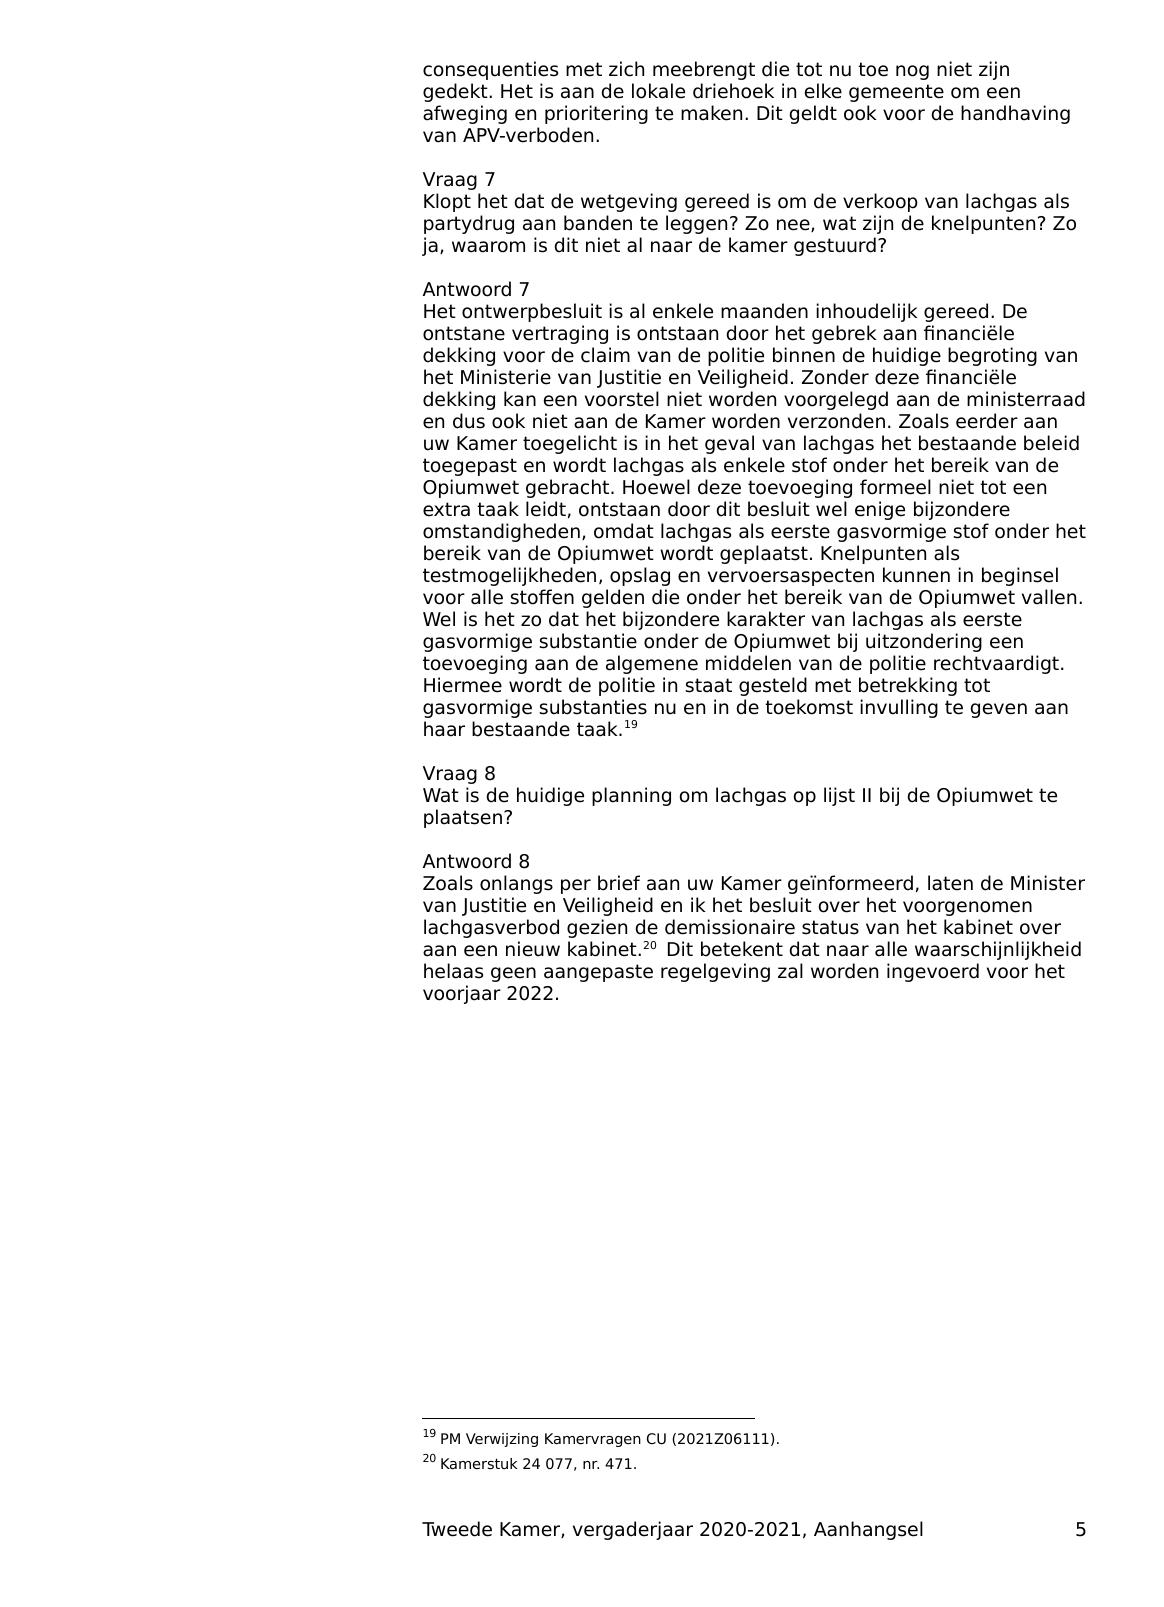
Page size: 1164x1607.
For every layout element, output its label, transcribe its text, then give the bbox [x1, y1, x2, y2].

text Klopt het dat de wetgeving gereed is om de verkoop van lachgas als partydrug aan banden te leggen? Zo nee, wat zijn de knelpunten? Zo ja, waarom is dit niet al naar de kamer gestuurd? [422, 191, 1087, 257]
text Kamerstuk 24 077, nr. 471. [422, 1452, 1087, 1474]
text Vraag 8 [422, 763, 1087, 785]
text Het ontwerpbesluit is al enkele maanden inhoudelijk gereed. De ontstane vertraging is ontstaan door het gebrek aan financiële dekking voor de claim van de politie binnen de huidige begroting van het Ministerie van Justitie en Veiligheid. Zonder deze financiële dekking kan een voorstel niet worden voorgelegd aan de ministerraad en dus ook niet aan de Kamer worden verzonden. Zoals eerder aan uw Kamer toegelicht is in het geval van lachgas het bestaande beleid toegepast en wordt lachgas als enkele stof onder het bereik van de Opiumwet gebracht. Hoewel deze toevoeging formeel niet tot een extra taak leidt, ontstaan door dit besluit wel enige bijzondere omstandigheden, omdat lachgas als eerste gasvormige stof onder het bereik van de Opiumwet wordt geplaatst. Knelpunten als testmogelijkheden, opslag en vervoersaspecten kunnen in beginsel voor alle stoffen gelden die onder het bereik van de Opiumwet vallen. Wel is het zo dat het bijzondere karakter van lachgas als eerste gasvormige substantie onder de Opiumwet bij uitzondering een toevoeging aan de algemene middelen van de politie rechtvaardigt. Hiermee wordt de politie in staat gesteld met betrekking tot gasvormige substanties nu en in de toekomst invulling te geven aan haar bestaande taak. [422, 301, 1087, 741]
text consequenties met zich meebrengt die tot nu toe nog niet zijn gedekt. Het is aan de lokale driehoek in elke gemeente om een afweging en prioritering te maken. Dit geldt ook voor de handhaving van APV-verboden. [422, 59, 1087, 147]
text PM Verwijzing Kamervragen CU (2021Z06111). [422, 1427, 1087, 1449]
text Antwoord 7 [422, 279, 1087, 301]
text Vraag 7 [422, 169, 1087, 191]
text Antwoord 8 [422, 851, 1087, 873]
text Zoals onlangs per brief aan uw Kamer geïnformeerd, laten de Minister van Justitie en Veiligheid en ik het besluit over het voorgenomen lachgasverbod gezien de demissionaire status van het kabinet over aan een nieuw kabinet. Dit betekent dat naar alle waarschijnlijkheid helaas geen aangepaste regelgeving zal worden ingevoerd voor het voorjaar 2022. [422, 873, 1087, 1005]
text Wat is de huidige planning om lachgas op lijst II bij de Opiumwet te plaatsen? [422, 785, 1087, 829]
